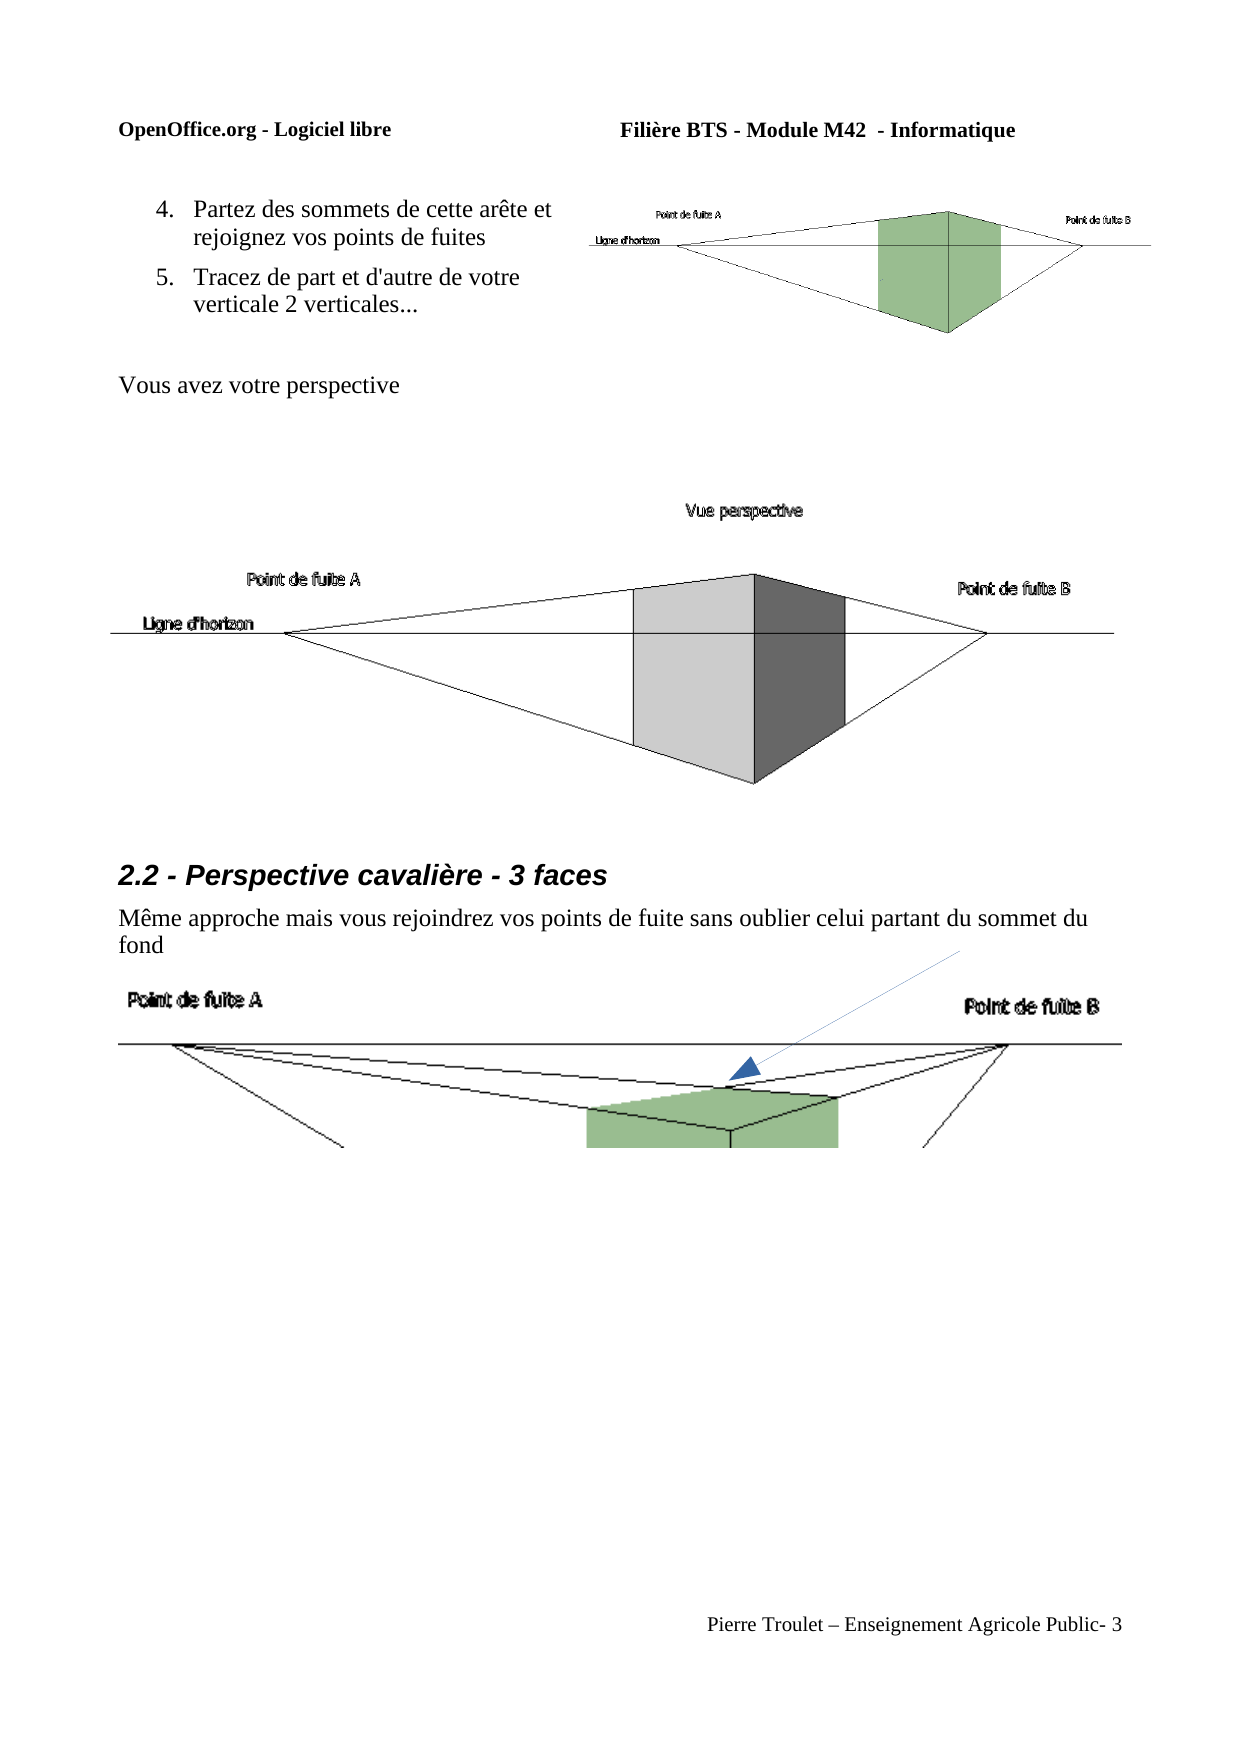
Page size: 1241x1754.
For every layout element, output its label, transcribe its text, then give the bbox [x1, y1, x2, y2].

subtitle Perspective cavalière - 3 faces [118, 858, 1122, 891]
picture [588, 195, 1152, 334]
picture [118, 959, 1122, 1148]
list Tracez de part et d'autre de votre verticale 2 verticales... [156, 263, 588, 318]
picture [110, 419, 1115, 806]
text Même approche mais vous rejoindrez vos points de fuite sans oublier celui partant du sommet du fond [118, 904, 1122, 959]
text Vous avez votre perspective [118, 371, 1122, 399]
list Partez des sommets de cette arête et rejoignez vos points de fuites [156, 195, 588, 250]
